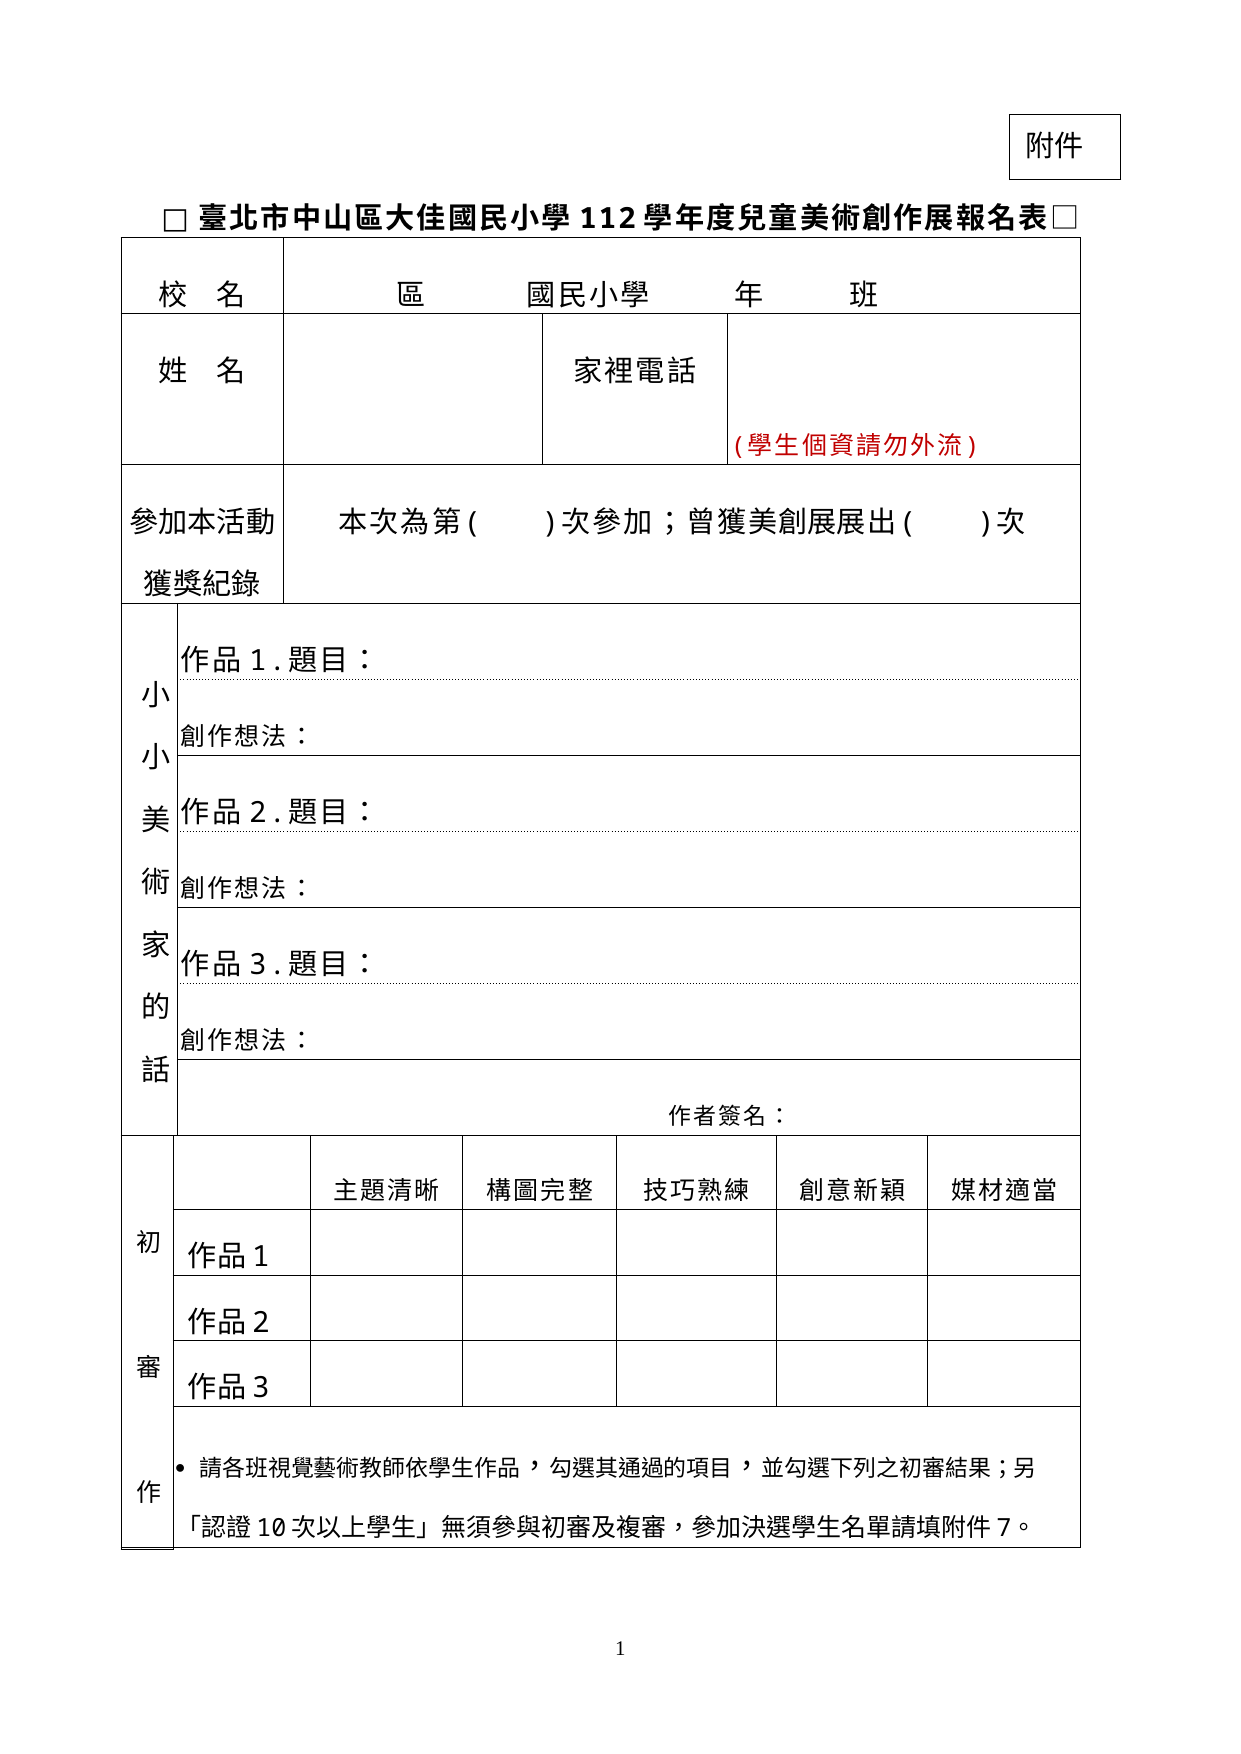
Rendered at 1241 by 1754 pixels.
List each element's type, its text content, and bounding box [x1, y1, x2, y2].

table_cell [311, 1276, 462, 1340]
table_cell 技巧熟練 [617, 1136, 776, 1209]
table_cell 作品2.題目： [178, 756, 1080, 831]
table_cell (學生個資請勿外流) [728, 314, 1080, 464]
table_cell [284, 314, 542, 464]
table_cell 作品2 [174, 1276, 310, 1340]
table_cell 作品1 [174, 1210, 310, 1275]
table_cell  請各班視覺藝術教師依學生作品，勾選其通過的項目，並勾選下列之初審結果；另「認證10次以上學生」無須參與初審及複審，參加決選學生名單請填附件7。 [174, 1407, 1080, 1547]
table_cell [777, 1341, 927, 1406]
table_cell 作品3.題目： [178, 908, 1080, 983]
list 臺北市中山區大佳國民小學112學年度兒童美術創作展報名表□ [1010, 115, 1120, 179]
list 臺北市中山區大佳國民小學112學年度兒童美術創作展報名表□ [118, 175, 1122, 237]
table_cell [617, 1276, 776, 1340]
table_cell 本次為第( )次參加；曾獲美創展展出( )次 [284, 465, 1080, 603]
table_cell [463, 1276, 616, 1340]
table_header 校 名 [122, 238, 283, 313]
table_cell [777, 1210, 927, 1275]
table_cell 作者簽名： [178, 1060, 1080, 1135]
table_cell 作品1.題目： [178, 604, 1080, 679]
table_cell 姓 名 [122, 314, 283, 464]
table_cell [463, 1210, 616, 1275]
table_cell [174, 1136, 310, 1209]
table_cell [617, 1341, 776, 1406]
table_cell 創意新穎 [777, 1136, 927, 1209]
list 附件1 [1025, 122, 1105, 172]
table_cell 創作想法： [178, 983, 1080, 1059]
table_cell [311, 1210, 462, 1275]
table_cell 參加本活動獲獎紀錄 [122, 465, 283, 603]
table_cell [928, 1341, 1080, 1406]
table_cell [463, 1341, 616, 1406]
table_cell [928, 1276, 1080, 1340]
table_cell 創作想法： [178, 831, 1080, 907]
table_cell 構圖完整 [463, 1136, 616, 1209]
table_cell [777, 1276, 927, 1340]
table_cell 主題清晰 [311, 1136, 462, 1209]
table_cell [617, 1210, 776, 1275]
table_cell 創作想法： [178, 679, 1080, 755]
table_cell [928, 1210, 1080, 1275]
table_cell 小小美術家的話 [122, 604, 177, 1135]
table_cell 家裡電話 [543, 314, 727, 464]
table_header 區 國民小學 年 班 [284, 238, 1080, 313]
table_cell 媒材適當 [928, 1136, 1080, 1209]
table_cell 初 審 作 [122, 1136, 173, 1547]
table_cell [311, 1341, 462, 1406]
table_cell 作品3 [174, 1341, 310, 1406]
